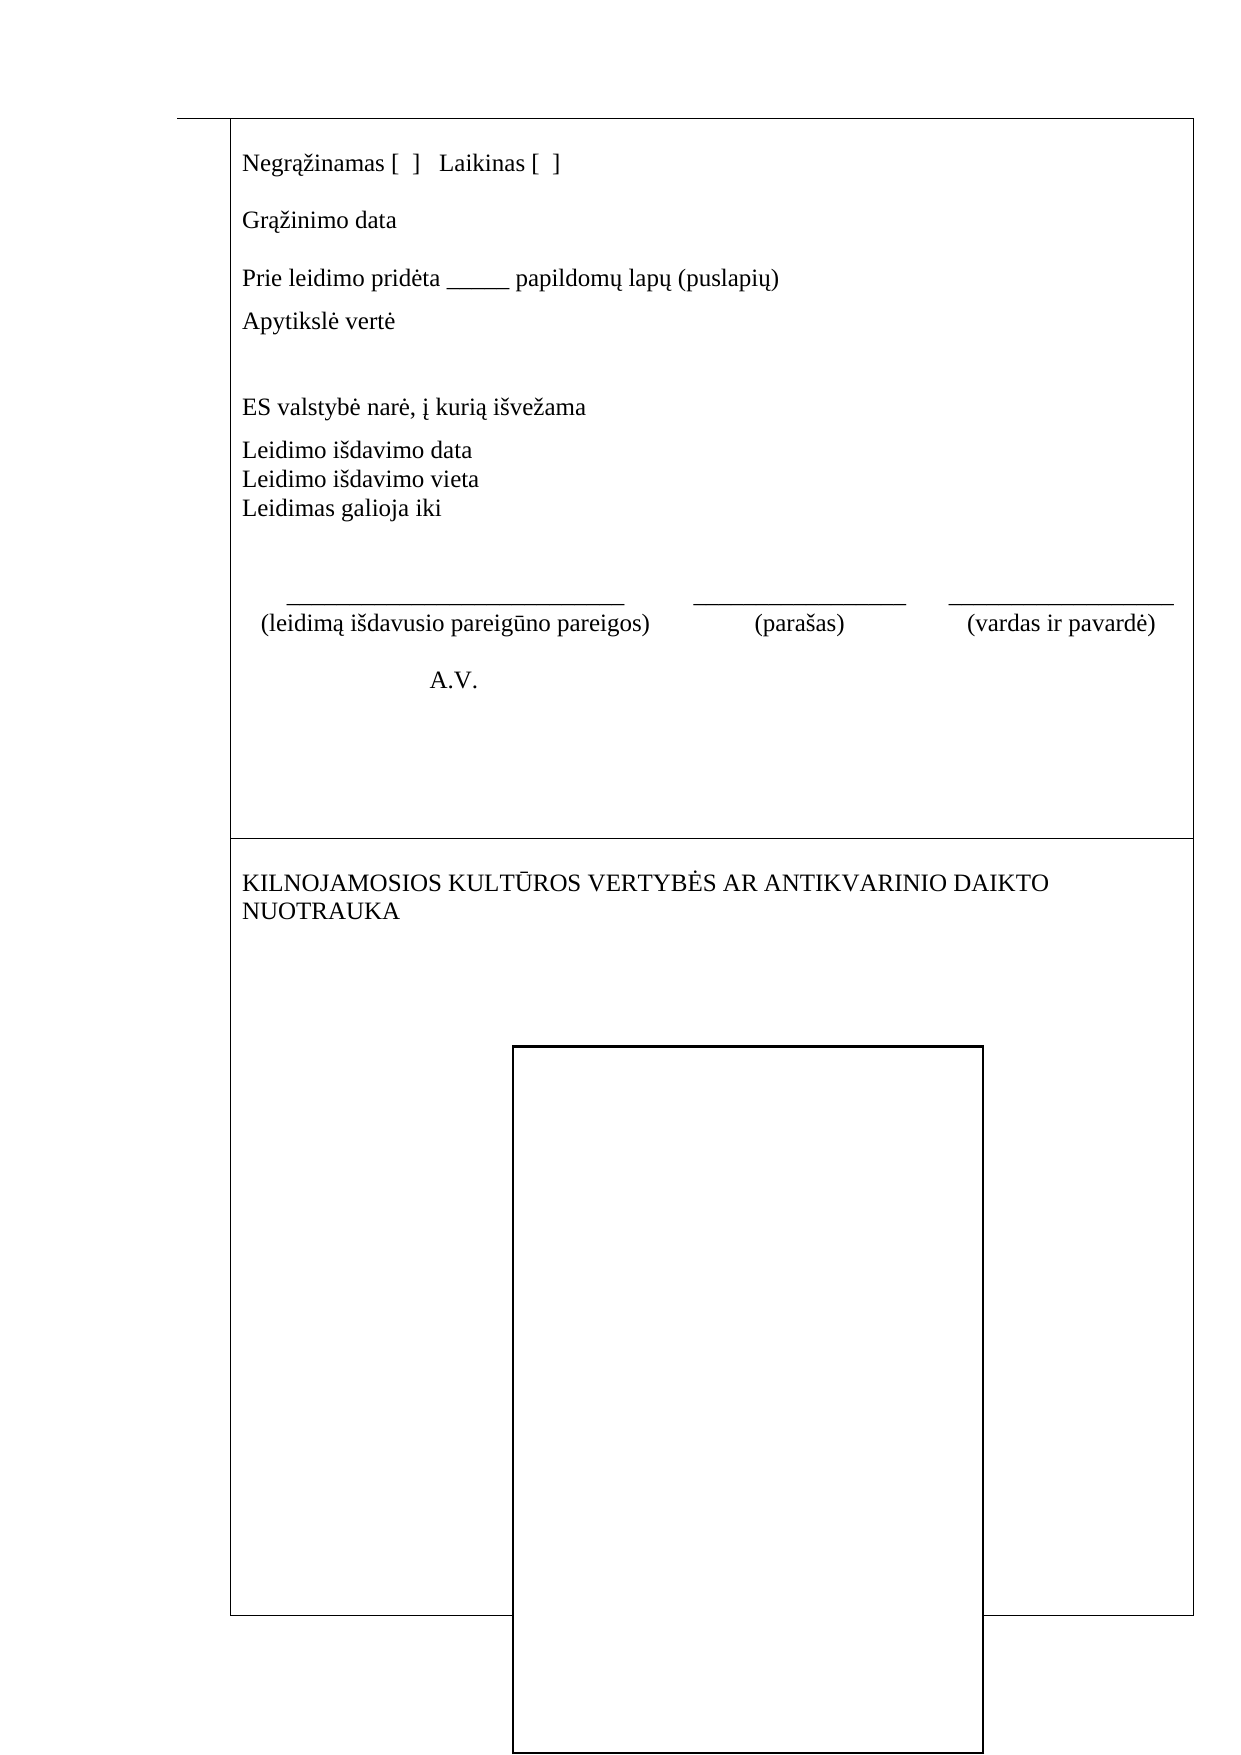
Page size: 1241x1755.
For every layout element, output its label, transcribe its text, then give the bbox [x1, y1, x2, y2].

table_cell (parašas) [669, 608, 930, 637]
table_cell (leidimą išdavusio pareigūno pareigos) [242, 608, 669, 637]
table_cell [177, 838, 230, 1615]
table_cell [177, 119, 230, 838]
table_cell KILNOJAMOSIOS KULTŪROS VERTYBĖS AR ANTIKVARINIO DAIKTO NUOTRAUKA (ne mažesnė kaip 8x12 cm) [514, 1048, 982, 1752]
table_cell KILNOJAMOSIOS KULTŪROS VERTYBĖS AR ANTIKVARINIO DAIKTO NUOTRAUKA (ne mažesnė kaip 8x12 cm) [231, 839, 1193, 1615]
table_cell Negrąžinamas [ ] Laikinas [ ] Grąžinimo data Prie leidimo pridėta _____ papildomų lapų (puslapių) Apytikslė vertė ES valstybė narė, į kurią išvežama Leidimo išdavimo data Leidimo išdavimo vieta Leidimas galioja iki A.V. [231, 119, 1193, 838]
table_header __________________ [930, 579, 1192, 608]
table_cell (vardas ir pavardė) [930, 608, 1192, 637]
table_header ___________________________ [242, 579, 669, 608]
table_header _________________ [669, 579, 930, 608]
